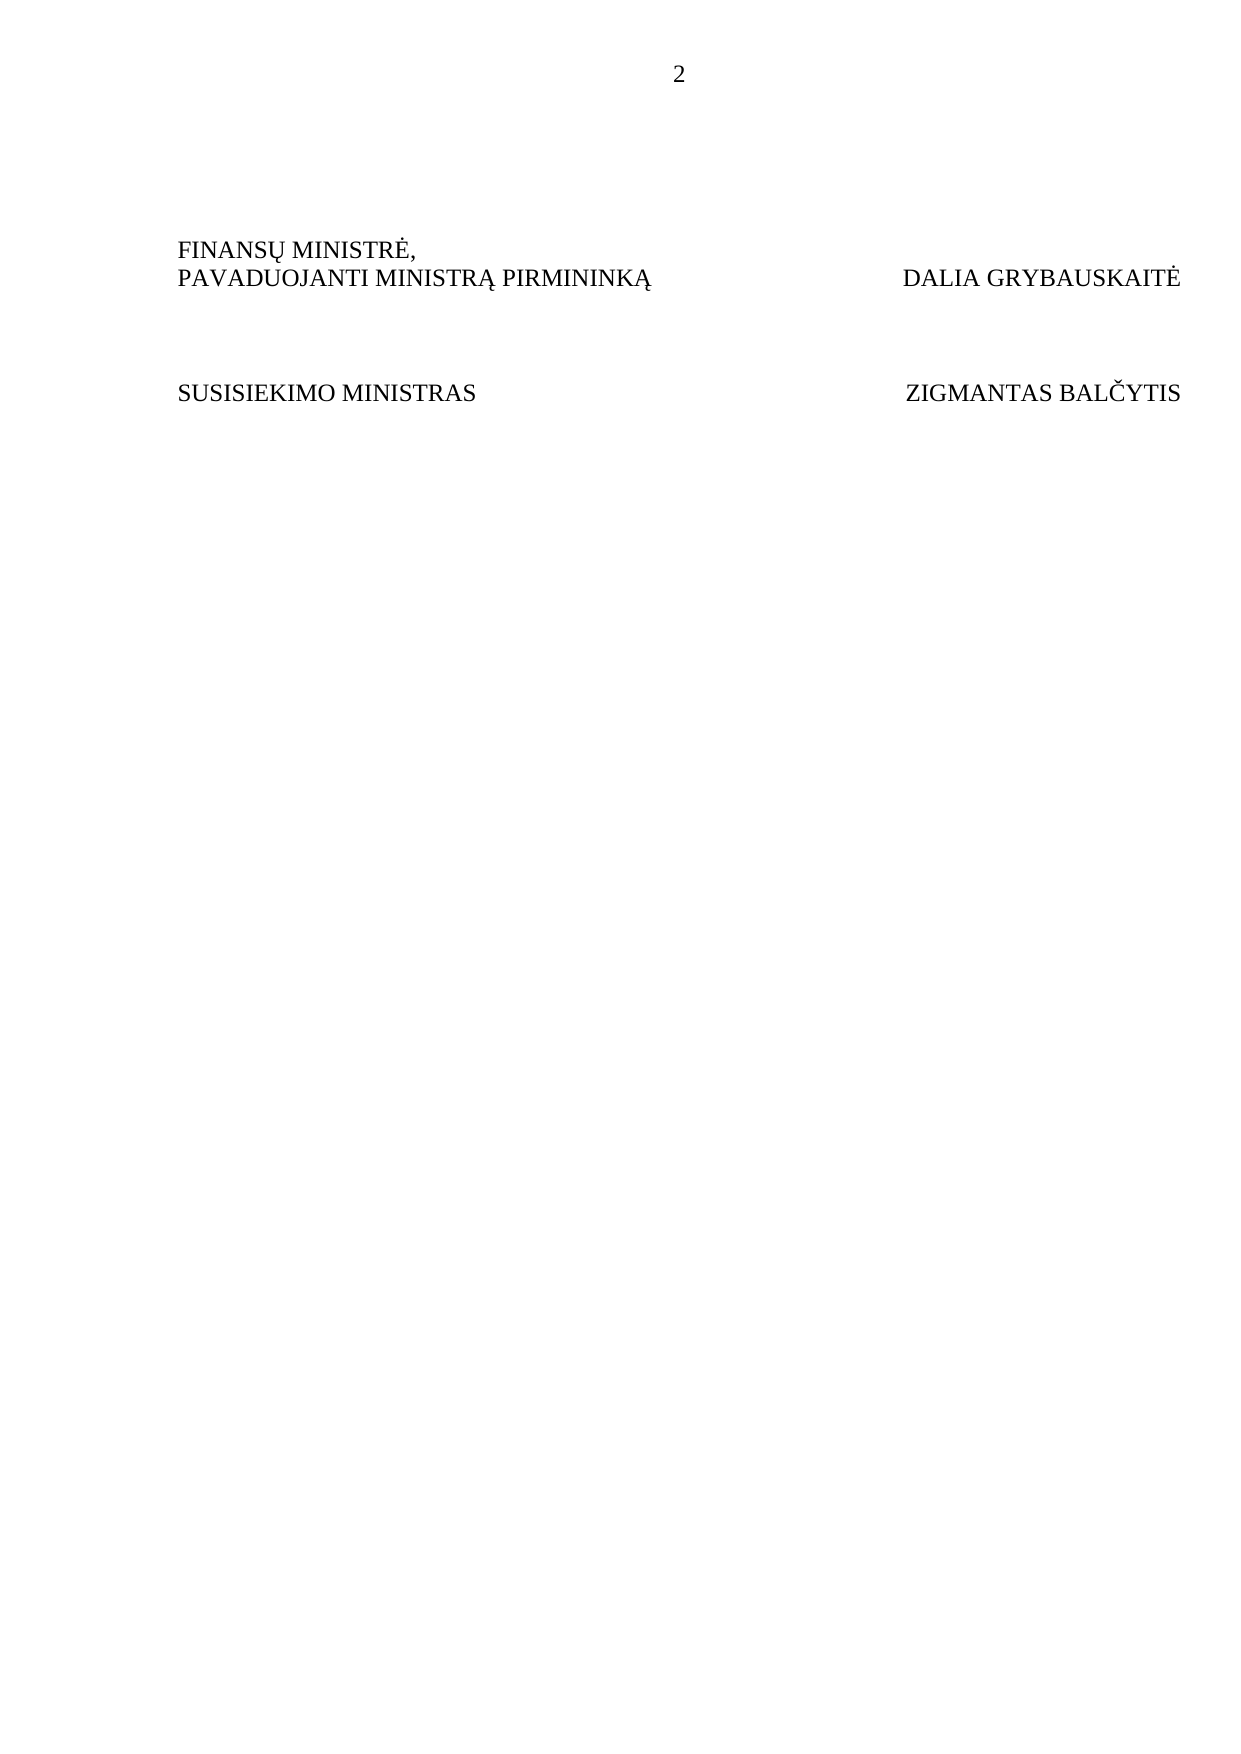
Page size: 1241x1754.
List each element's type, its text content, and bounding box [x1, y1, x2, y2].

text PAVADUOJANTI MINISTRĄ PIRMININKĄ DALIA GRYBAUSKAITĖ [177, 263, 1181, 292]
text SUSISIEKIMO MINISTRAS ZIGMANTAS BALČYTIS [177, 378, 1181, 407]
text FINANSŲ MINISTRĖ, [177, 235, 1181, 263]
